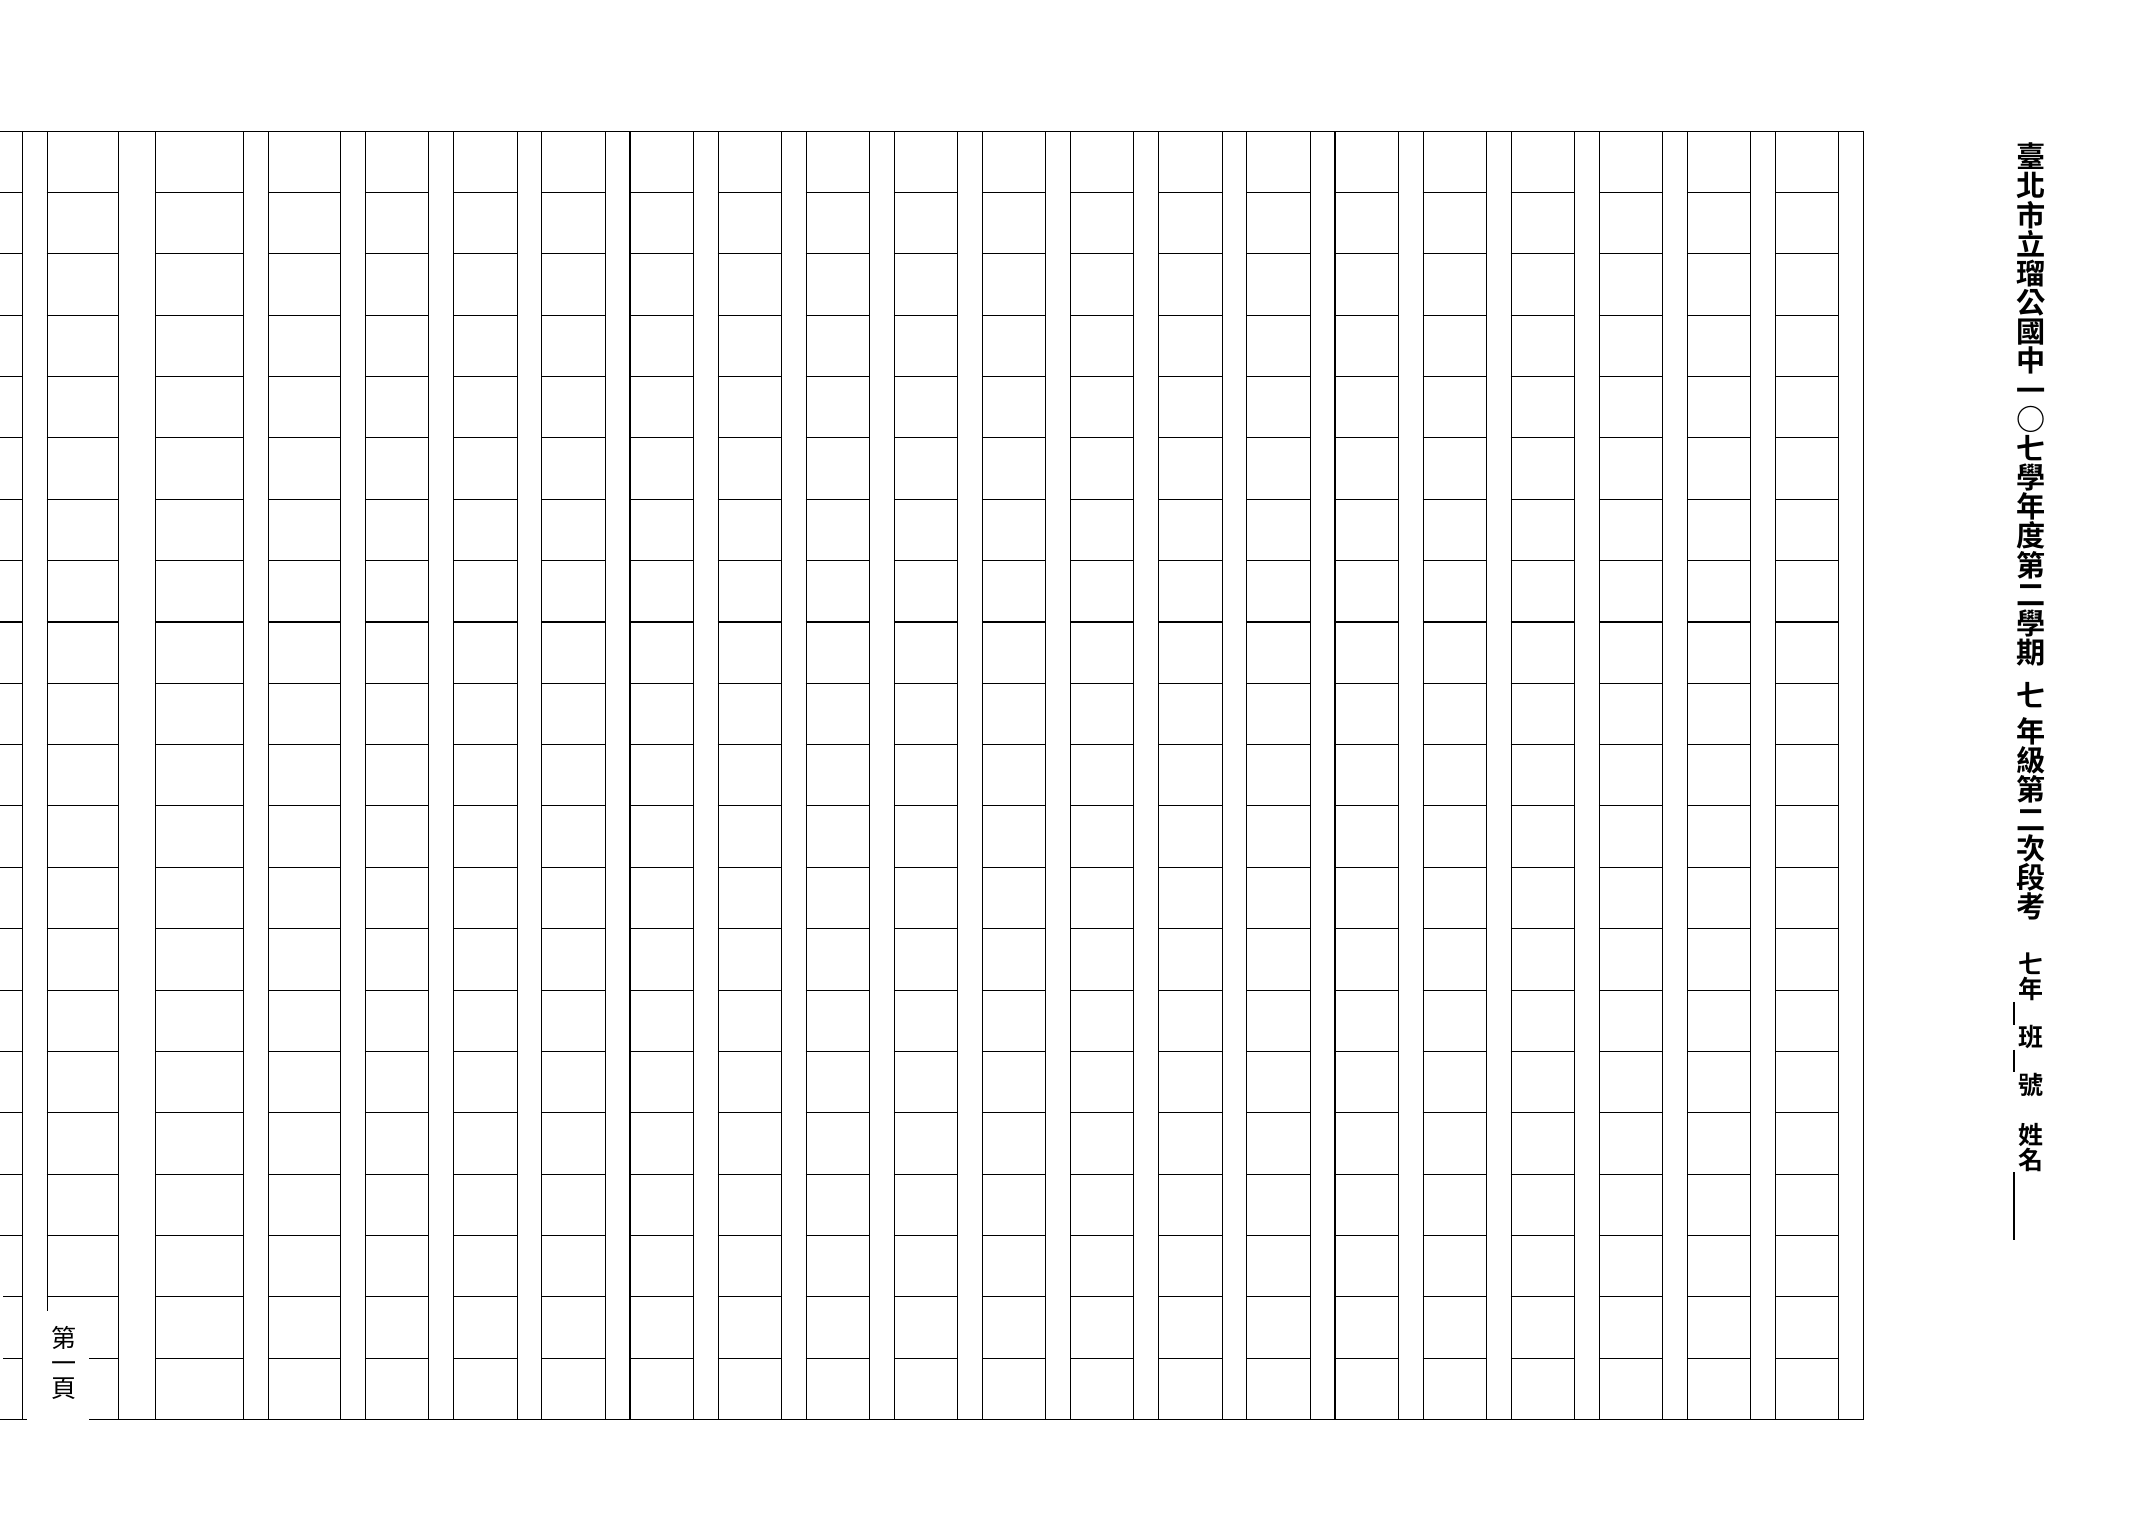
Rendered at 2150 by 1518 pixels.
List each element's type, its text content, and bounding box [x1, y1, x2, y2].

table_cell [895, 806, 957, 867]
table_cell [719, 193, 781, 253]
table_cell [1512, 500, 1574, 560]
table_header [1223, 132, 1246, 1419]
table_cell [1512, 316, 1574, 376]
table_cell [1159, 1359, 1222, 1419]
table_cell [269, 1052, 340, 1112]
table_cell [1688, 1052, 1750, 1112]
table_cell [1071, 868, 1133, 928]
table_cell [983, 1236, 1045, 1296]
table_cell [0, 438, 22, 499]
table_header [719, 132, 781, 192]
table_cell [156, 929, 243, 989]
table_cell [1424, 745, 1486, 805]
table_cell [454, 1359, 517, 1419]
table_header [1776, 132, 1838, 192]
table_cell [1071, 684, 1133, 744]
table_cell [1247, 377, 1310, 437]
table_cell [366, 1175, 428, 1235]
table_cell [454, 193, 517, 253]
table_cell [1600, 1052, 1662, 1112]
table_cell [0, 868, 22, 928]
table_cell [48, 684, 118, 744]
table_cell [1776, 500, 1838, 560]
table_cell [366, 316, 428, 376]
table_cell [631, 806, 693, 867]
table_cell [1071, 316, 1133, 376]
table_cell [1512, 193, 1574, 253]
table_cell [156, 1175, 243, 1235]
table_cell [895, 684, 957, 744]
table_cell [0, 377, 22, 437]
table_cell [719, 1297, 781, 1358]
table_cell [48, 316, 118, 376]
table_cell [454, 254, 517, 314]
table_cell [1247, 438, 1310, 499]
table_cell [895, 1052, 957, 1112]
table_cell [1336, 377, 1398, 437]
table_cell [1159, 1113, 1222, 1173]
table_cell [1512, 438, 1574, 499]
table_cell [807, 745, 869, 805]
table_cell [48, 623, 118, 683]
table_cell [1159, 316, 1222, 376]
table_cell [1600, 193, 1662, 253]
table_cell [156, 1052, 243, 1112]
table_cell [983, 377, 1045, 437]
table_cell [0, 745, 22, 805]
table_cell [542, 929, 605, 989]
table_cell [1247, 1236, 1310, 1296]
table_header [0, 132, 22, 192]
table_cell [454, 561, 517, 621]
table_cell [1336, 929, 1398, 989]
table_cell [0, 1175, 22, 1235]
table_cell [895, 500, 957, 560]
table_cell [1688, 1297, 1750, 1358]
table_cell [1512, 929, 1574, 989]
table_cell [1688, 438, 1750, 499]
table_cell [366, 806, 428, 867]
table_cell [366, 929, 428, 989]
table_header [807, 132, 869, 192]
table_cell [807, 561, 869, 621]
table_cell [1600, 991, 1662, 1051]
table_cell [719, 868, 781, 928]
table_cell [156, 991, 243, 1051]
table_cell [269, 745, 340, 805]
table_header [366, 132, 428, 192]
table_cell [983, 1052, 1045, 1112]
table_cell [1247, 745, 1310, 805]
table_cell [1071, 806, 1133, 867]
table_cell [269, 806, 340, 867]
table_header [119, 132, 155, 1419]
table_cell [269, 623, 340, 683]
table_cell [1071, 1175, 1133, 1235]
table_cell [366, 561, 428, 621]
table_cell [1512, 745, 1574, 805]
table_cell [269, 1297, 340, 1358]
table_cell [1776, 991, 1838, 1051]
table_cell [983, 438, 1045, 499]
table_cell [895, 1236, 957, 1296]
table_cell [807, 991, 869, 1051]
table_cell [1424, 868, 1486, 928]
table_cell [895, 868, 957, 928]
table_cell [269, 438, 340, 499]
table_cell [1424, 929, 1486, 989]
table_cell [1688, 991, 1750, 1051]
table_cell [542, 991, 605, 1051]
table_cell [1071, 1113, 1133, 1173]
table_cell [807, 254, 869, 314]
table_header [1688, 132, 1750, 192]
table_cell [1424, 1297, 1486, 1358]
text 臺北市立瑠公國中一○七學年度第二學期 七 年級第二次段考 七年 班 號 姓名 [1993, 142, 2068, 1459]
table_cell [1247, 1175, 1310, 1235]
table_cell [48, 1113, 118, 1173]
table_cell [0, 1236, 22, 1296]
table_cell [1071, 438, 1133, 499]
table_cell [1688, 500, 1750, 560]
table_cell [719, 1359, 781, 1419]
table_cell [1600, 438, 1662, 499]
table_cell [1512, 684, 1574, 744]
table_cell [895, 623, 957, 683]
table_cell [269, 377, 340, 437]
table_cell [0, 254, 22, 314]
table_cell [807, 1113, 869, 1173]
table_cell [1776, 193, 1838, 253]
table_cell [0, 929, 22, 989]
table_cell [1247, 254, 1310, 314]
table_cell [719, 806, 781, 867]
table_header [1663, 132, 1687, 1419]
table_cell [1776, 745, 1838, 805]
table_cell [366, 1236, 428, 1296]
table_cell [631, 1113, 693, 1173]
table_cell [542, 561, 605, 621]
table_cell [269, 991, 340, 1051]
table_cell [1600, 684, 1662, 744]
table_cell [1512, 1297, 1574, 1358]
table_header [1751, 132, 1775, 1419]
table_cell [542, 623, 605, 683]
table_cell [454, 684, 517, 744]
table_cell [269, 316, 340, 376]
table_cell [1600, 868, 1662, 928]
table_cell [1247, 806, 1310, 867]
table_cell [719, 438, 781, 499]
table_cell [983, 623, 1045, 683]
table_cell [1159, 377, 1222, 437]
table_cell [454, 745, 517, 805]
table_cell [269, 684, 340, 744]
table_cell [1247, 684, 1310, 744]
table_cell [1071, 929, 1133, 989]
table_cell [89, 1359, 118, 1419]
table_cell [542, 806, 605, 867]
table_cell [1159, 1236, 1222, 1296]
table_cell [156, 438, 243, 499]
table_cell [719, 254, 781, 314]
table_cell [1071, 561, 1133, 621]
table_cell [1071, 991, 1133, 1051]
table_cell [1071, 254, 1133, 314]
table_header [156, 132, 243, 192]
table_cell [156, 1359, 243, 1419]
table_cell [0, 561, 22, 621]
table_cell [1512, 1236, 1574, 1296]
table_cell [366, 377, 428, 437]
table_cell [1336, 1175, 1398, 1235]
table_cell [0, 316, 22, 376]
table_cell [0, 1052, 22, 1112]
table_cell [719, 1175, 781, 1235]
table_cell [269, 868, 340, 928]
table_cell [48, 561, 118, 621]
table_header [694, 132, 718, 1419]
table_cell [1159, 991, 1222, 1051]
table_cell [1688, 868, 1750, 928]
table_cell [269, 1175, 340, 1235]
table_cell [1336, 500, 1398, 560]
table_cell [1424, 193, 1486, 253]
table_cell [1512, 806, 1574, 867]
table_cell [1600, 254, 1662, 314]
table_cell [454, 1175, 517, 1235]
table_cell [1159, 1297, 1222, 1358]
table_cell [1512, 1175, 1574, 1235]
table_cell [983, 991, 1045, 1051]
table_cell [895, 1359, 957, 1419]
table_cell [895, 991, 957, 1051]
table_cell [269, 561, 340, 621]
table_cell [1688, 745, 1750, 805]
table_cell [1688, 623, 1750, 683]
table_cell [1071, 377, 1133, 437]
table_cell [366, 868, 428, 928]
table_cell [156, 1113, 243, 1173]
table_cell [1512, 1052, 1574, 1112]
table_cell [366, 1052, 428, 1112]
table_cell [542, 1297, 605, 1358]
table_cell [1512, 1113, 1574, 1173]
table_cell [454, 929, 517, 989]
table_cell [542, 377, 605, 437]
table_header [606, 132, 629, 1419]
table_cell [983, 1359, 1045, 1419]
table_cell [542, 316, 605, 376]
table_cell [719, 684, 781, 744]
table_cell [1336, 745, 1398, 805]
table_cell [807, 316, 869, 376]
table_cell [895, 1297, 957, 1358]
table_cell [631, 254, 693, 314]
table_cell [983, 745, 1045, 805]
table_cell [1776, 561, 1838, 621]
table_cell [895, 193, 957, 253]
table_cell [269, 500, 340, 560]
table_cell [1336, 1297, 1398, 1358]
table_cell [1247, 991, 1310, 1051]
table_cell [269, 1359, 340, 1419]
table_cell [1424, 623, 1486, 683]
table_cell [156, 745, 243, 805]
table_cell [807, 806, 869, 867]
table_cell [1247, 868, 1310, 928]
table_cell [1776, 1052, 1838, 1112]
table_cell [631, 991, 693, 1051]
table_cell [48, 438, 118, 499]
table_cell [1159, 929, 1222, 989]
table_cell [895, 929, 957, 989]
table_cell [1600, 316, 1662, 376]
table_cell [1159, 1175, 1222, 1235]
table_cell [3, 1297, 22, 1358]
table_cell [1159, 745, 1222, 805]
table_cell [631, 316, 693, 376]
table_cell [1336, 254, 1398, 314]
table_cell [0, 1359, 22, 1419]
table_cell [269, 929, 340, 989]
table_cell [1247, 1359, 1310, 1419]
table_cell [1600, 1297, 1662, 1358]
table_header [958, 132, 982, 1419]
table_cell [895, 1113, 957, 1173]
table_cell [719, 929, 781, 989]
table_cell [454, 623, 517, 683]
table_cell [1159, 438, 1222, 499]
table_cell [1424, 1052, 1486, 1112]
table_cell [1247, 561, 1310, 621]
table_header [1134, 132, 1158, 1419]
table_cell [1071, 1052, 1133, 1112]
table_header [1575, 132, 1599, 1419]
table_cell [0, 193, 22, 253]
table_cell [1336, 1113, 1398, 1173]
table_cell [983, 1113, 1045, 1173]
table_cell [1424, 806, 1486, 867]
table_cell [1159, 193, 1222, 253]
table_header [1247, 132, 1310, 192]
table_cell [1512, 561, 1574, 621]
table_cell [1600, 929, 1662, 989]
table_cell [0, 806, 22, 867]
table_cell [1247, 316, 1310, 376]
table_header [1424, 132, 1486, 192]
table_cell [48, 1236, 118, 1296]
table_header [269, 132, 340, 192]
table_cell [156, 623, 243, 683]
table_header [1600, 132, 1662, 192]
table_cell [454, 991, 517, 1051]
table_cell [1247, 929, 1310, 989]
table_cell [719, 623, 781, 683]
table_cell [1512, 623, 1574, 683]
table_cell [1776, 868, 1838, 928]
table_cell [156, 561, 243, 621]
table_cell [1776, 1297, 1838, 1358]
table_cell [1776, 254, 1838, 314]
table_cell [366, 745, 428, 805]
table_cell [1336, 1359, 1398, 1419]
table_header [1071, 132, 1133, 192]
table_cell [366, 1359, 428, 1419]
table_cell [454, 868, 517, 928]
table_cell [1776, 1113, 1838, 1173]
table_cell [1336, 684, 1398, 744]
table_cell [983, 500, 1045, 560]
table_cell [1336, 806, 1398, 867]
table_cell [1424, 377, 1486, 437]
table_cell [1159, 500, 1222, 560]
table_cell [1159, 623, 1222, 683]
table_header [454, 132, 517, 192]
table_cell [1071, 1236, 1133, 1296]
table_header [1159, 132, 1222, 192]
table_cell [454, 1113, 517, 1173]
table_cell [1512, 1359, 1574, 1419]
table_cell [1336, 316, 1398, 376]
table_cell [156, 806, 243, 867]
table_cell [1247, 1113, 1310, 1173]
table_cell [1247, 500, 1310, 560]
table_cell [719, 377, 781, 437]
table_cell [542, 500, 605, 560]
table_cell [0, 500, 22, 560]
table_cell [1247, 1052, 1310, 1112]
table_cell [156, 1297, 243, 1358]
table_cell [1688, 929, 1750, 989]
table_cell [366, 991, 428, 1051]
table_cell [1424, 500, 1486, 560]
table_cell [156, 868, 243, 928]
table_cell [1159, 254, 1222, 314]
table_cell [719, 991, 781, 1051]
table_cell [1688, 316, 1750, 376]
table_cell [0, 1113, 22, 1173]
table_cell [454, 500, 517, 560]
table_header [1399, 132, 1423, 1419]
table_cell [719, 316, 781, 376]
table_cell [1776, 684, 1838, 744]
table_cell [1512, 377, 1574, 437]
table_cell [1424, 1175, 1486, 1235]
table_cell [1776, 806, 1838, 867]
table_cell [1424, 1359, 1486, 1419]
table_cell [1688, 377, 1750, 437]
table_cell [1776, 316, 1838, 376]
table_cell [542, 1359, 605, 1419]
table_cell [366, 1113, 428, 1173]
table_cell [807, 1359, 869, 1419]
table_cell [895, 254, 957, 314]
table_cell [1600, 1175, 1662, 1235]
table_cell [807, 623, 869, 683]
table_cell [719, 500, 781, 560]
table_cell [454, 438, 517, 499]
table_cell [1424, 316, 1486, 376]
table_cell [1424, 561, 1486, 621]
table_cell [1688, 193, 1750, 253]
table_header [870, 132, 894, 1419]
table_cell [631, 193, 693, 253]
table_cell [719, 1236, 781, 1296]
table_header [782, 132, 806, 1419]
table_cell [807, 1297, 869, 1358]
table_cell [1159, 868, 1222, 928]
table_cell [454, 1236, 517, 1296]
table_cell [807, 193, 869, 253]
table_cell [1512, 991, 1574, 1051]
table_cell [1336, 193, 1398, 253]
table_cell [631, 438, 693, 499]
table_cell [1776, 438, 1838, 499]
table_cell [1071, 193, 1133, 253]
table_header [895, 132, 957, 192]
table_cell [1688, 1359, 1750, 1419]
table_cell [983, 929, 1045, 989]
table_cell [156, 193, 243, 253]
table_cell [366, 1297, 428, 1358]
table_cell [542, 193, 605, 253]
table_header [23, 132, 47, 1419]
table_cell [895, 377, 957, 437]
table_cell [542, 745, 605, 805]
table_cell [48, 1175, 118, 1235]
table_cell [1159, 561, 1222, 621]
text 第一頁 [45, 1326, 82, 1408]
table_header [48, 132, 118, 192]
table_cell [1071, 500, 1133, 560]
table_cell [48, 1052, 118, 1112]
table_cell [1159, 684, 1222, 744]
table_cell [631, 1175, 693, 1235]
table_cell [542, 438, 605, 499]
table_cell [0, 991, 22, 1051]
table_cell [983, 193, 1045, 253]
table_cell [269, 1236, 340, 1296]
table_cell [719, 561, 781, 621]
table_cell [631, 561, 693, 621]
table_cell [48, 500, 118, 560]
table_cell [1424, 438, 1486, 499]
table_cell [48, 1297, 118, 1358]
table_cell [983, 254, 1045, 314]
table_cell [1336, 438, 1398, 499]
table_cell [48, 929, 118, 989]
table_cell [454, 316, 517, 376]
table_cell [631, 1297, 693, 1358]
table_cell [48, 806, 118, 867]
table_cell [1600, 623, 1662, 683]
table_cell [631, 868, 693, 928]
table_cell [631, 500, 693, 560]
table_cell [0, 684, 22, 744]
table_cell [631, 1052, 693, 1112]
table_cell [48, 991, 118, 1051]
table_cell [366, 500, 428, 560]
table_cell [542, 868, 605, 928]
table_cell [0, 623, 22, 683]
table_cell [48, 745, 118, 805]
table_cell [1336, 561, 1398, 621]
table_cell [807, 684, 869, 744]
table_cell [48, 193, 118, 253]
table_cell [1688, 561, 1750, 621]
table_cell [1159, 806, 1222, 867]
table_cell [542, 684, 605, 744]
table_cell [48, 254, 118, 314]
table_header [244, 132, 268, 1419]
table_cell [1688, 1113, 1750, 1173]
table_cell [983, 806, 1045, 867]
table_cell [269, 254, 340, 314]
table_cell [1071, 1297, 1133, 1358]
table_cell [807, 929, 869, 989]
table_cell [1776, 1359, 1838, 1419]
table_cell [895, 438, 957, 499]
table_cell [895, 745, 957, 805]
table_cell [1424, 684, 1486, 744]
table_cell [1776, 623, 1838, 683]
table_cell [1776, 1236, 1838, 1296]
table_cell [1776, 377, 1838, 437]
table_cell [1512, 254, 1574, 314]
table_cell [1336, 868, 1398, 928]
table_cell [983, 316, 1045, 376]
table_cell [48, 377, 118, 437]
table_cell [366, 623, 428, 683]
table_cell [1600, 1113, 1662, 1173]
table_cell [1512, 868, 1574, 928]
table_cell [1776, 1175, 1838, 1235]
table_cell [1688, 1175, 1750, 1235]
table_cell [1247, 623, 1310, 683]
table_cell [631, 929, 693, 989]
table_cell [542, 254, 605, 314]
table_cell [48, 868, 118, 928]
table_cell [1688, 1236, 1750, 1296]
table_cell [807, 868, 869, 928]
table_cell [983, 868, 1045, 928]
table_cell [542, 1236, 605, 1296]
table_cell [719, 1052, 781, 1112]
table_cell [719, 745, 781, 805]
table_cell [454, 377, 517, 437]
table_cell [631, 745, 693, 805]
table_cell [631, 1359, 693, 1419]
table_cell [1424, 254, 1486, 314]
table_cell [895, 1175, 957, 1235]
table_cell [631, 1236, 693, 1296]
table_cell [807, 1052, 869, 1112]
table_header [341, 132, 365, 1419]
table_cell [1159, 1052, 1222, 1112]
table_header [1336, 132, 1398, 192]
table_cell [1688, 806, 1750, 867]
table_cell [1336, 991, 1398, 1051]
table_cell [807, 377, 869, 437]
table_cell [1600, 806, 1662, 867]
table_cell [983, 684, 1045, 744]
table_cell [1247, 1297, 1310, 1358]
table_cell [983, 1297, 1045, 1358]
table_cell [983, 1175, 1045, 1235]
table_cell [983, 561, 1045, 621]
table_cell [156, 684, 243, 744]
table_cell [156, 316, 243, 376]
table_cell [1600, 500, 1662, 560]
table_cell [807, 1175, 869, 1235]
table_cell [719, 1113, 781, 1173]
table_cell [1071, 623, 1133, 683]
table_cell [156, 1236, 243, 1296]
table_cell [156, 254, 243, 314]
table_cell [1247, 193, 1310, 253]
table_cell [1336, 1236, 1398, 1296]
table_header [983, 132, 1045, 192]
table_cell [1688, 254, 1750, 314]
table_cell [631, 623, 693, 683]
table_header [1311, 132, 1334, 1419]
table_header [631, 132, 693, 192]
table_header [1487, 132, 1511, 1419]
table_cell [895, 561, 957, 621]
table_cell [542, 1052, 605, 1112]
table_cell [269, 1113, 340, 1173]
table_cell [454, 806, 517, 867]
table_cell [1424, 1236, 1486, 1296]
table_cell [807, 1236, 869, 1296]
table_cell [807, 438, 869, 499]
table_cell [156, 377, 243, 437]
table_cell [631, 684, 693, 744]
table_cell [1688, 684, 1750, 744]
table_cell [1424, 1113, 1486, 1173]
table_cell [895, 316, 957, 376]
table_header [518, 132, 541, 1419]
table_cell [1600, 1359, 1662, 1419]
table_cell [366, 438, 428, 499]
table_cell [269, 193, 340, 253]
table_cell [1071, 1359, 1133, 1419]
table_header [542, 132, 605, 192]
table_header [1839, 132, 1863, 1419]
table_cell [366, 254, 428, 314]
table_cell [454, 1297, 517, 1358]
table_cell [1600, 377, 1662, 437]
table_cell [542, 1175, 605, 1235]
table_cell [156, 500, 243, 560]
table_cell [1600, 745, 1662, 805]
table_cell [807, 500, 869, 560]
table_cell [1336, 623, 1398, 683]
table_cell [454, 1052, 517, 1112]
table_cell [1424, 991, 1486, 1051]
table_cell [1336, 1052, 1398, 1112]
table_cell [542, 1113, 605, 1173]
table_cell [1600, 561, 1662, 621]
table_header [429, 132, 453, 1419]
table_cell [366, 684, 428, 744]
table_header [1512, 132, 1574, 192]
table_cell [1600, 1236, 1662, 1296]
table_cell [366, 193, 428, 253]
table_cell [1776, 929, 1838, 989]
table_cell [631, 377, 693, 437]
table_header [1046, 132, 1070, 1419]
table_cell [1071, 745, 1133, 805]
